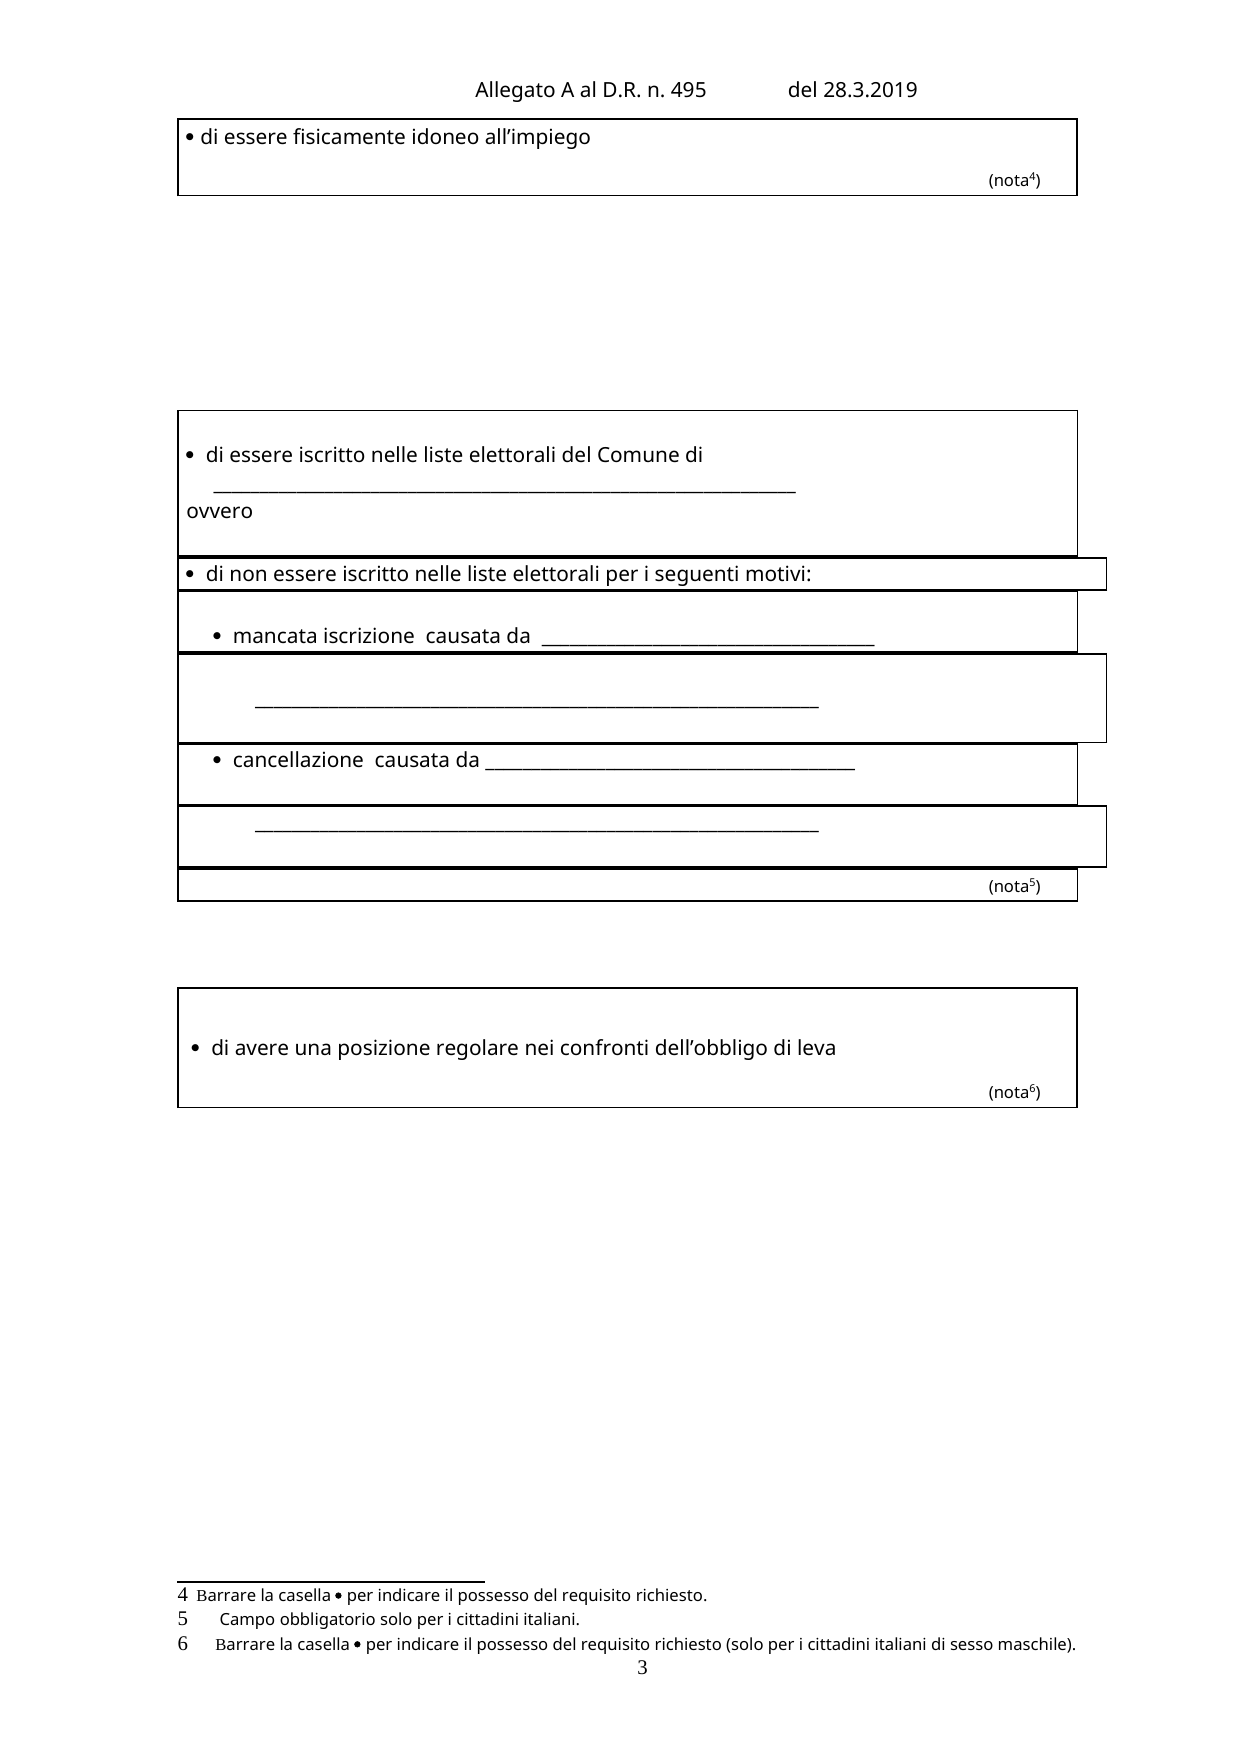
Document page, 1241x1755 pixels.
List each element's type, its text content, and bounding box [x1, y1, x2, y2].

subtitle  di non essere iscritto nelle liste elettorali per i seguenti motivi: [179, 559, 1106, 589]
subtitle _______________________________________________________________ [179, 467, 1077, 495]
subtitle _____________________________________________________________ [179, 681, 1106, 711]
text Barrare la casella  per indicare il possesso del requisito richiesto. [177, 1582, 1107, 1606]
subtitle  cancellazione causata da ________________________________________ [179, 745, 1077, 773]
subtitle _____________________________________________________________ [179, 807, 1106, 835]
text Barrare la casella  per indicare il possesso del requisito richiesto (solo per i cittadini italiani di sesso maschile). [177, 1631, 1107, 1655]
text (nota) [179, 1072, 1076, 1107]
text Campo obbligatorio solo per i cittadini italiani. [177, 1606, 1107, 1631]
subtitle ovvero [179, 495, 1077, 525]
text (nota) [179, 870, 1077, 900]
text  di avere una posizione regolare nei confronti dell’obbligo di leva [179, 1030, 1076, 1062]
subtitle  mancata iscrizione causata da ____________________________________ [179, 619, 1077, 651]
text  di essere fisicamente idoneo all’impiego [179, 120, 1076, 150]
text (nota) [179, 161, 1076, 195]
subtitle  di essere iscritto nelle liste elettorali del Comune di [179, 438, 1077, 467]
